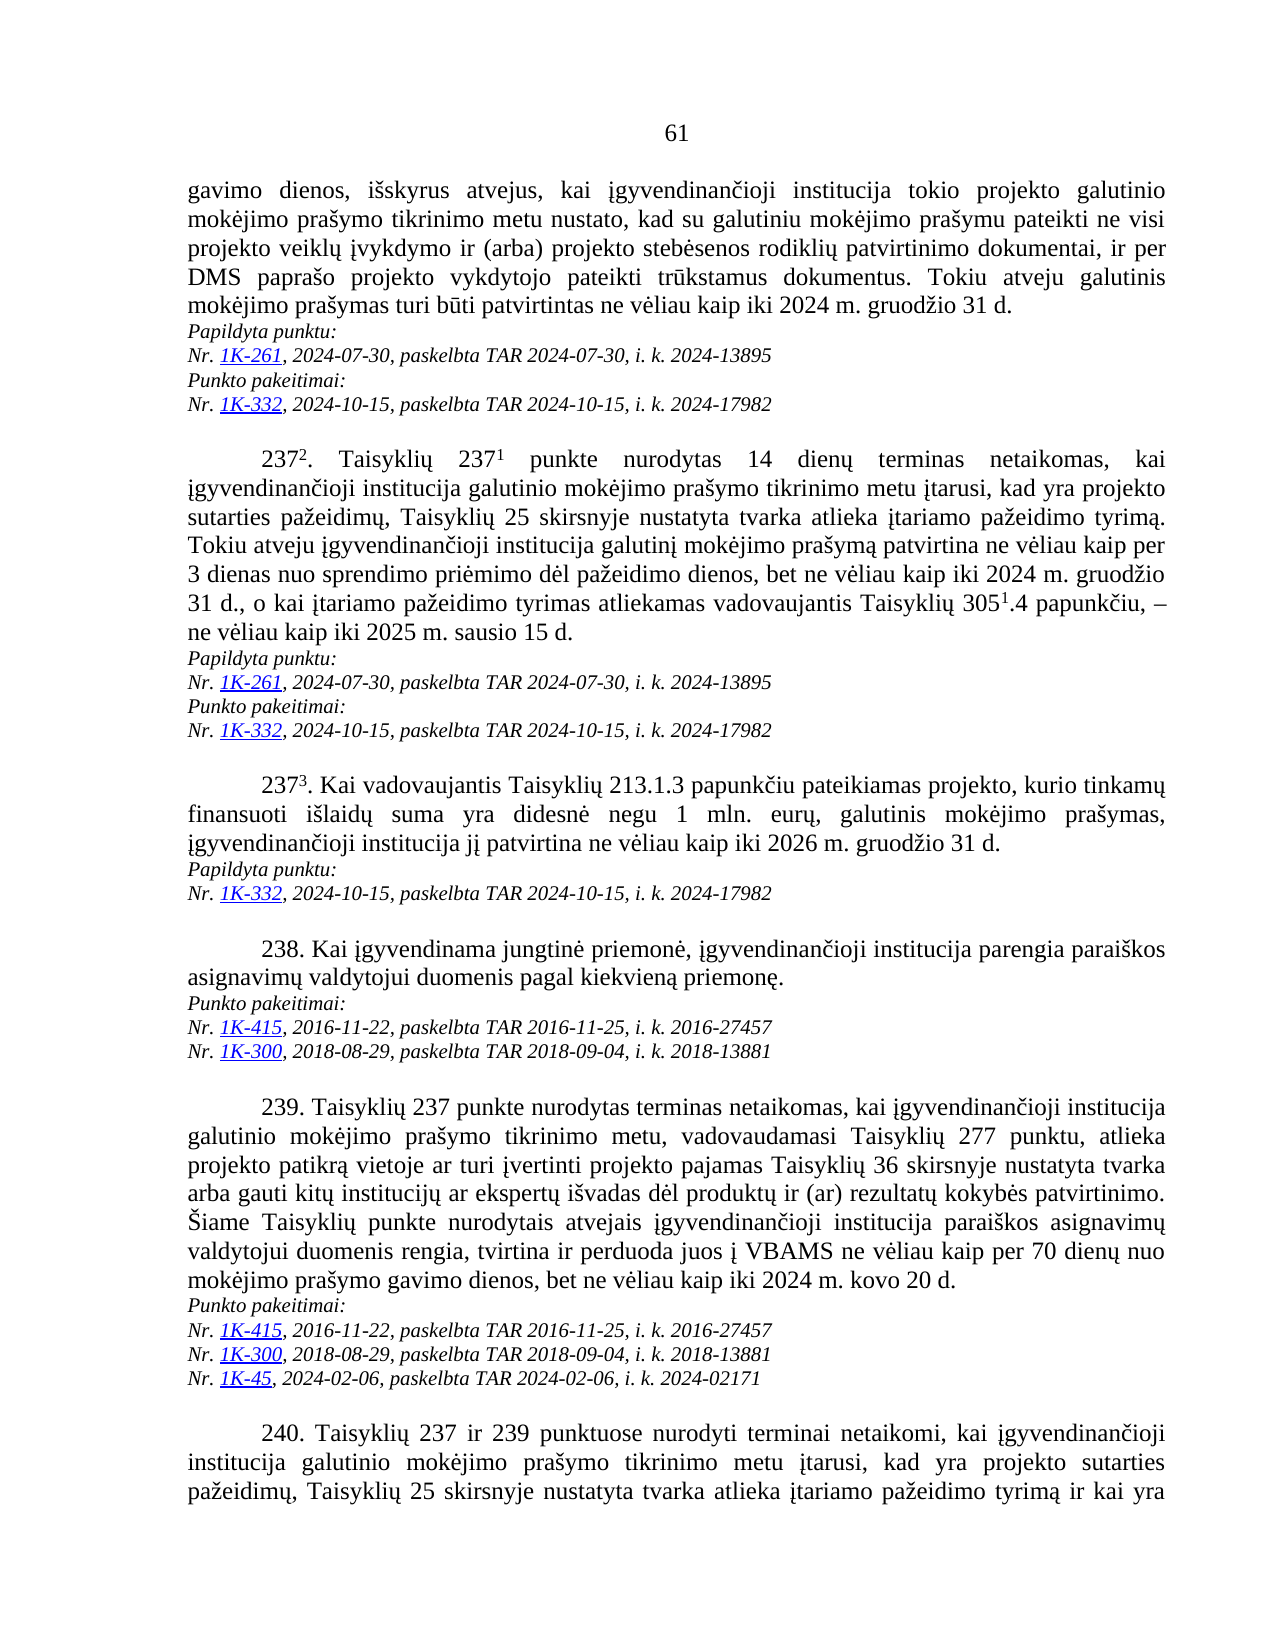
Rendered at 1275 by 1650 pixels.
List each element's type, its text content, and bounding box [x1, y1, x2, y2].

text 238. Kai įgyvendinama jungtinė priemonė, įgyvendinančioji institucija parengia paraiškos asignavimų valdytojui duomenis pagal kiekvieną priemonę. [187, 934, 1167, 991]
text gavimo dienos, išskyrus atvejus, kai įgyvendinančioji institucija tokio projekto galutinio mokėjimo prašymo tikrinimo metu nustato, kad su galutiniu mokėjimo prašymu pateikti ne visi projekto veiklų įvykdymo ir (arba) projekto stebėsenos rodiklių patvirtinimo dokumentai, ir per DMS paprašo projekto vykdytojo pateikti trūkstamus dokumentus. Tokiu atveju galutinis mokėjimo prašymas turi būti patvirtintas ne vėliau kaip iki 2024 m. gruodžio 31 d. [187, 176, 1167, 319]
text Nr. 1K-415, 2016-11-22, paskelbta TAR 2016-11-25, i. k. 2016-27457 [187, 1015, 1167, 1039]
text Papildyta punktu: [187, 646, 1167, 670]
text 2373. Kai vadovaujantis Taisyklių 213.1.3 papunkčiu pateikiamas projekto, kurio tinkamų finansuoti išlaidų suma yra didesnė negu 1 mln. eurų, galutinis mokėjimo prašymas, įgyvendinančioji institucija jį patvirtina ne vėliau kaip iki 2026 m. gruodžio 31 d. [187, 771, 1167, 857]
text Papildyta punktu: [187, 319, 1167, 343]
text Nr. 1K-300, 2018-08-29, paskelbta TAR 2018-09-04, i. k. 2018-13881 [187, 1342, 1167, 1366]
text Punkto pakeitimai: [187, 694, 1167, 718]
text Nr. 1K-332, 2024-10-15, paskelbta TAR 2024-10-15, i. k. 2024-17982 [187, 392, 1167, 416]
text Nr. 1K-415, 2016-11-22, paskelbta TAR 2016-11-25, i. k. 2016-27457 [187, 1317, 1167, 1342]
text Papildyta punktu: [187, 857, 1167, 881]
text Nr. 1K-261, 2024-07-30, paskelbta TAR 2024-07-30, i. k. 2024-13895 [187, 670, 1167, 694]
text 2372. Taisyklių 2371 punkte nurodytas 14 dienų terminas netaikomas, kai įgyvendinančioji institucija galutinio mokėjimo prašymo tikrinimo metu įtarusi, kad yra projekto sutarties pažeidimų, Taisyklių 25 skirsnyje nustatyta tvarka atlieka įtariamo pažeidimo tyrimą. Tokiu atveju įgyvendinančioji institucija galutinį mokėjimo prašymą patvirtina ne vėliau kaip per 3 dienas nuo sprendimo priėmimo dėl pažeidimo dienos, bet ne vėliau kaip iki 2024 m. gruodžio 31 d., o kai įtariamo pažeidimo tyrimas atliekamas vadovaujantis Taisyklių 3051.4 papunkčiu, – ne vėliau kaip iki 2025 m. sausio 15 d. [187, 444, 1167, 646]
text Nr. 1K-300, 2018-08-29, paskelbta TAR 2018-09-04, i. k. 2018-13881 [187, 1039, 1167, 1063]
text Punkto pakeitimai: [187, 1293, 1167, 1317]
text 239. Taisyklių 237 punkte nurodytas terminas netaikomas, kai įgyvendinančioji institucija galutinio mokėjimo prašymo tikrinimo metu, vadovaudamasi Taisyklių 277 punktu, atlieka projekto patikrą vietoje ar turi įvertinti projekto pajamas Taisyklių 36 skirsnyje nustatyta tvarka arba gauti kitų institucijų ar ekspertų išvadas dėl produktų ir (ar) rezultatų kokybės patvirtinimo. Šiame Taisyklių punkte nurodytais atvejais įgyvendinančioji institucija paraiškos asignavimų valdytojui duomenis rengia, tvirtina ir perduoda juos į VBAMS ne vėliau kaip per 70 dienų nuo mokėjimo prašymo gavimo dienos, bet ne vėliau kaip iki 2024 m. kovo 20 d. [187, 1092, 1167, 1293]
text Punkto pakeitimai: [187, 991, 1167, 1015]
text Punkto pakeitimai: [187, 367, 1167, 392]
text Nr. 1K-332, 2024-10-15, paskelbta TAR 2024-10-15, i. k. 2024-17982 [187, 881, 1167, 905]
text Nr. 1K-261, 2024-07-30, paskelbta TAR 2024-07-30, i. k. 2024-13895 [187, 343, 1167, 367]
text Nr. 1K-45, 2024-02-06, paskelbta TAR 2024-02-06, i. k. 2024-02171 [187, 1366, 1167, 1390]
text Nr. 1K-332, 2024-10-15, paskelbta TAR 2024-10-15, i. k. 2024-17982 [187, 718, 1167, 742]
text 240. Taisyklių 237 ir 239 punktuose nurodyti terminai netaikomi, kai įgyvendinančioji institucija galutinio mokėjimo prašymo tikrinimo metu įtarusi, kad yra projekto sutarties pažeidimų, Taisyklių 25 skirsnyje nustatyta tvarka atlieka įtariamo pažeidimo tyrimą ir kai yra [187, 1418, 1167, 1505]
